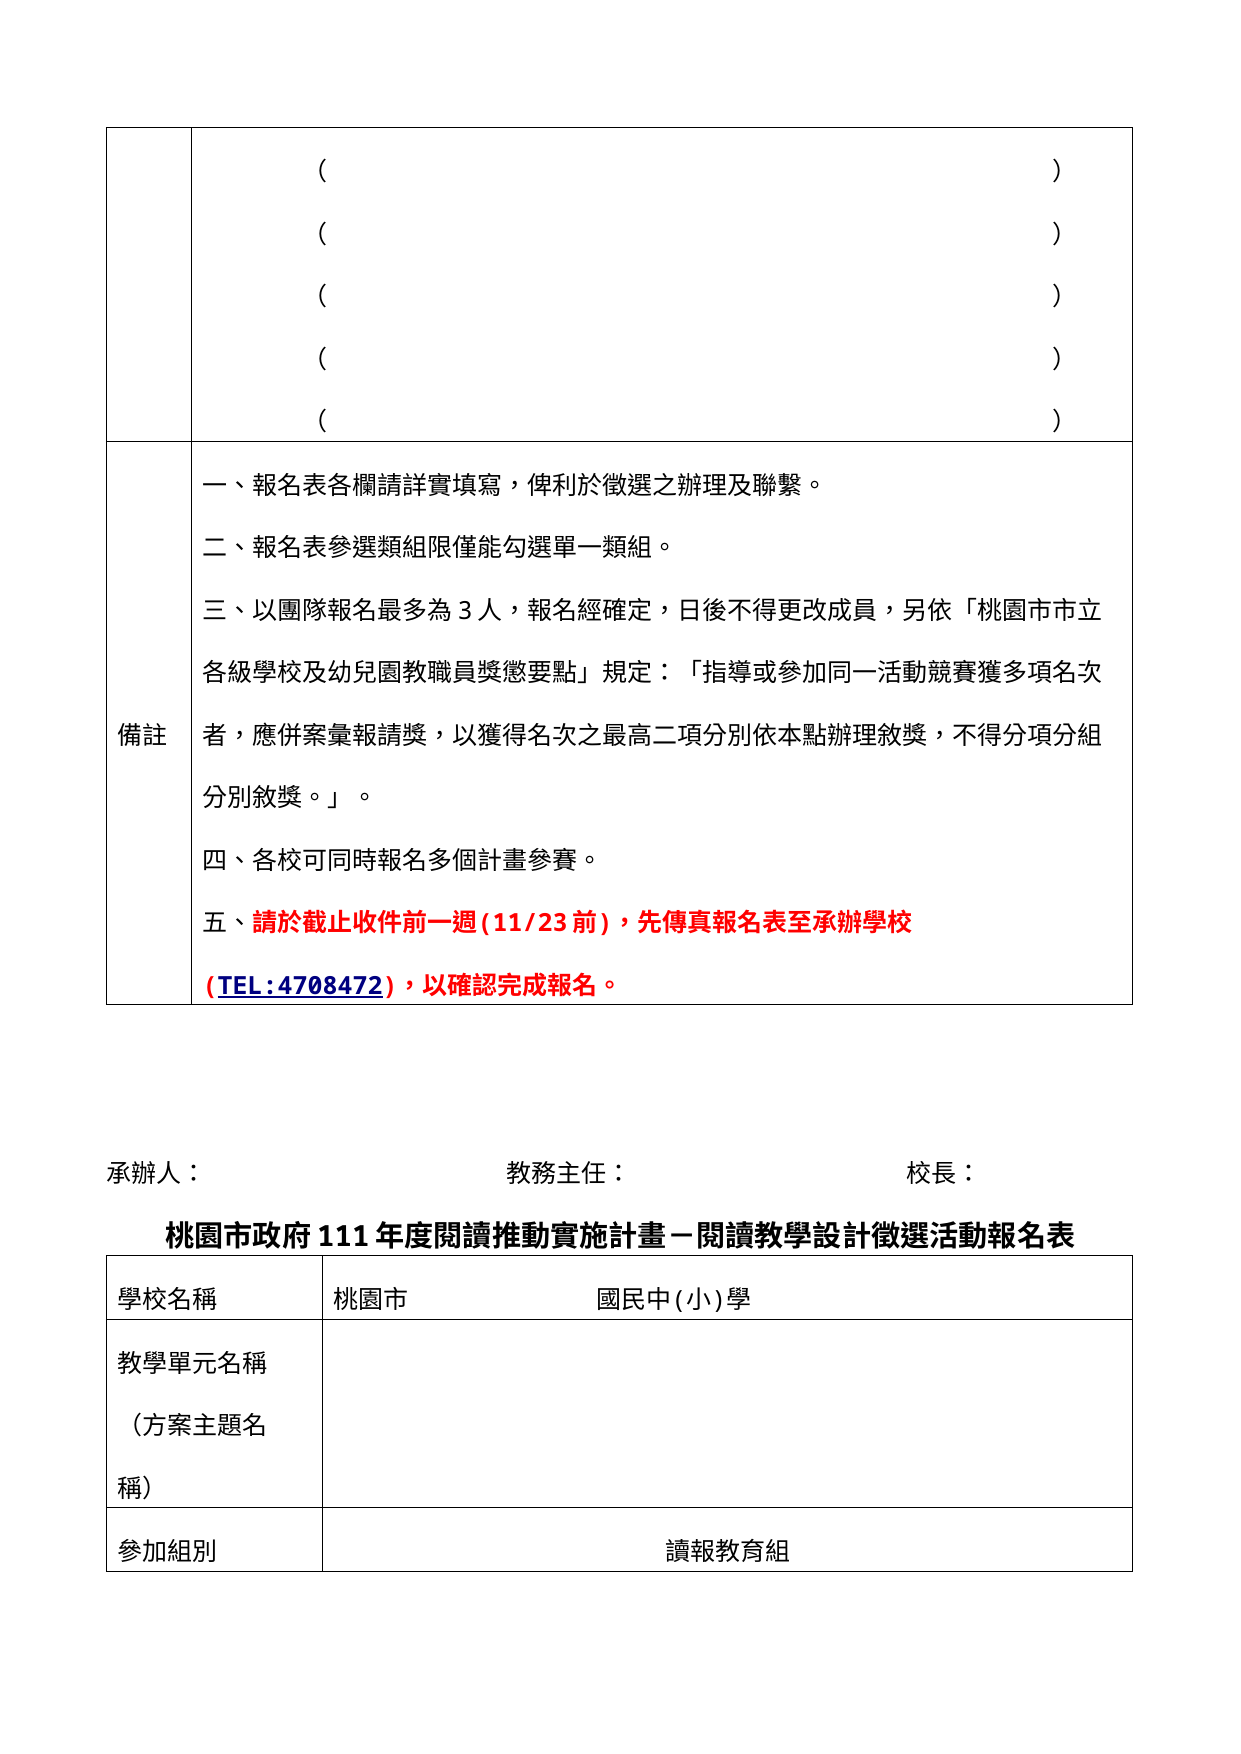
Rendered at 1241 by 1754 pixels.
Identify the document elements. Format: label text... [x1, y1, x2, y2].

table_cell （ ） （ ） （ ） （ ） （ ） [192, 128, 1132, 441]
table_cell 教學單元名稱 （方案主題名稱） [107, 1320, 322, 1507]
table_cell [323, 1320, 1132, 1507]
table_cell [107, 128, 191, 441]
text 桃園市政府111年度閱讀推動實施計畫－閱讀教學設計徵選活動報名表 [106, 1193, 1134, 1255]
text 承辦人： 教務主任： 校長： [106, 1130, 1134, 1193]
table_cell 一、報名表各欄請詳實填寫，俾利於徵選之辦理及聯繫。 二、報名表參選類組限僅能勾選單一類組。 三、以團隊報名最多為3人，報名經確定，日後不得更改成員，另依「桃園市市立各級學校及幼兒園教職員獎懲要點」規定：「指導或參加同一活動競賽獲多項名次者，應併案彙報請獎，以獲得名次之最高二項分別依本點辦理敘獎，不得分項分組分別敘獎。」。 四、各校可同時報名多個計畫參賽。 五、請於截止收件前一週(11/23前)，先傳真報名表至承辦學校(TEL:4708472)，以確認完成報名。 [192, 442, 1132, 1004]
table_header 桃園市 國民中(小)學 [323, 1256, 1132, 1319]
table_cell 備註 [107, 442, 191, 1004]
table_header 學校名稱 [107, 1256, 322, 1319]
table_cell 參加組別 [107, 1508, 322, 1571]
table_cell 讀報教育組 [323, 1508, 1132, 1571]
